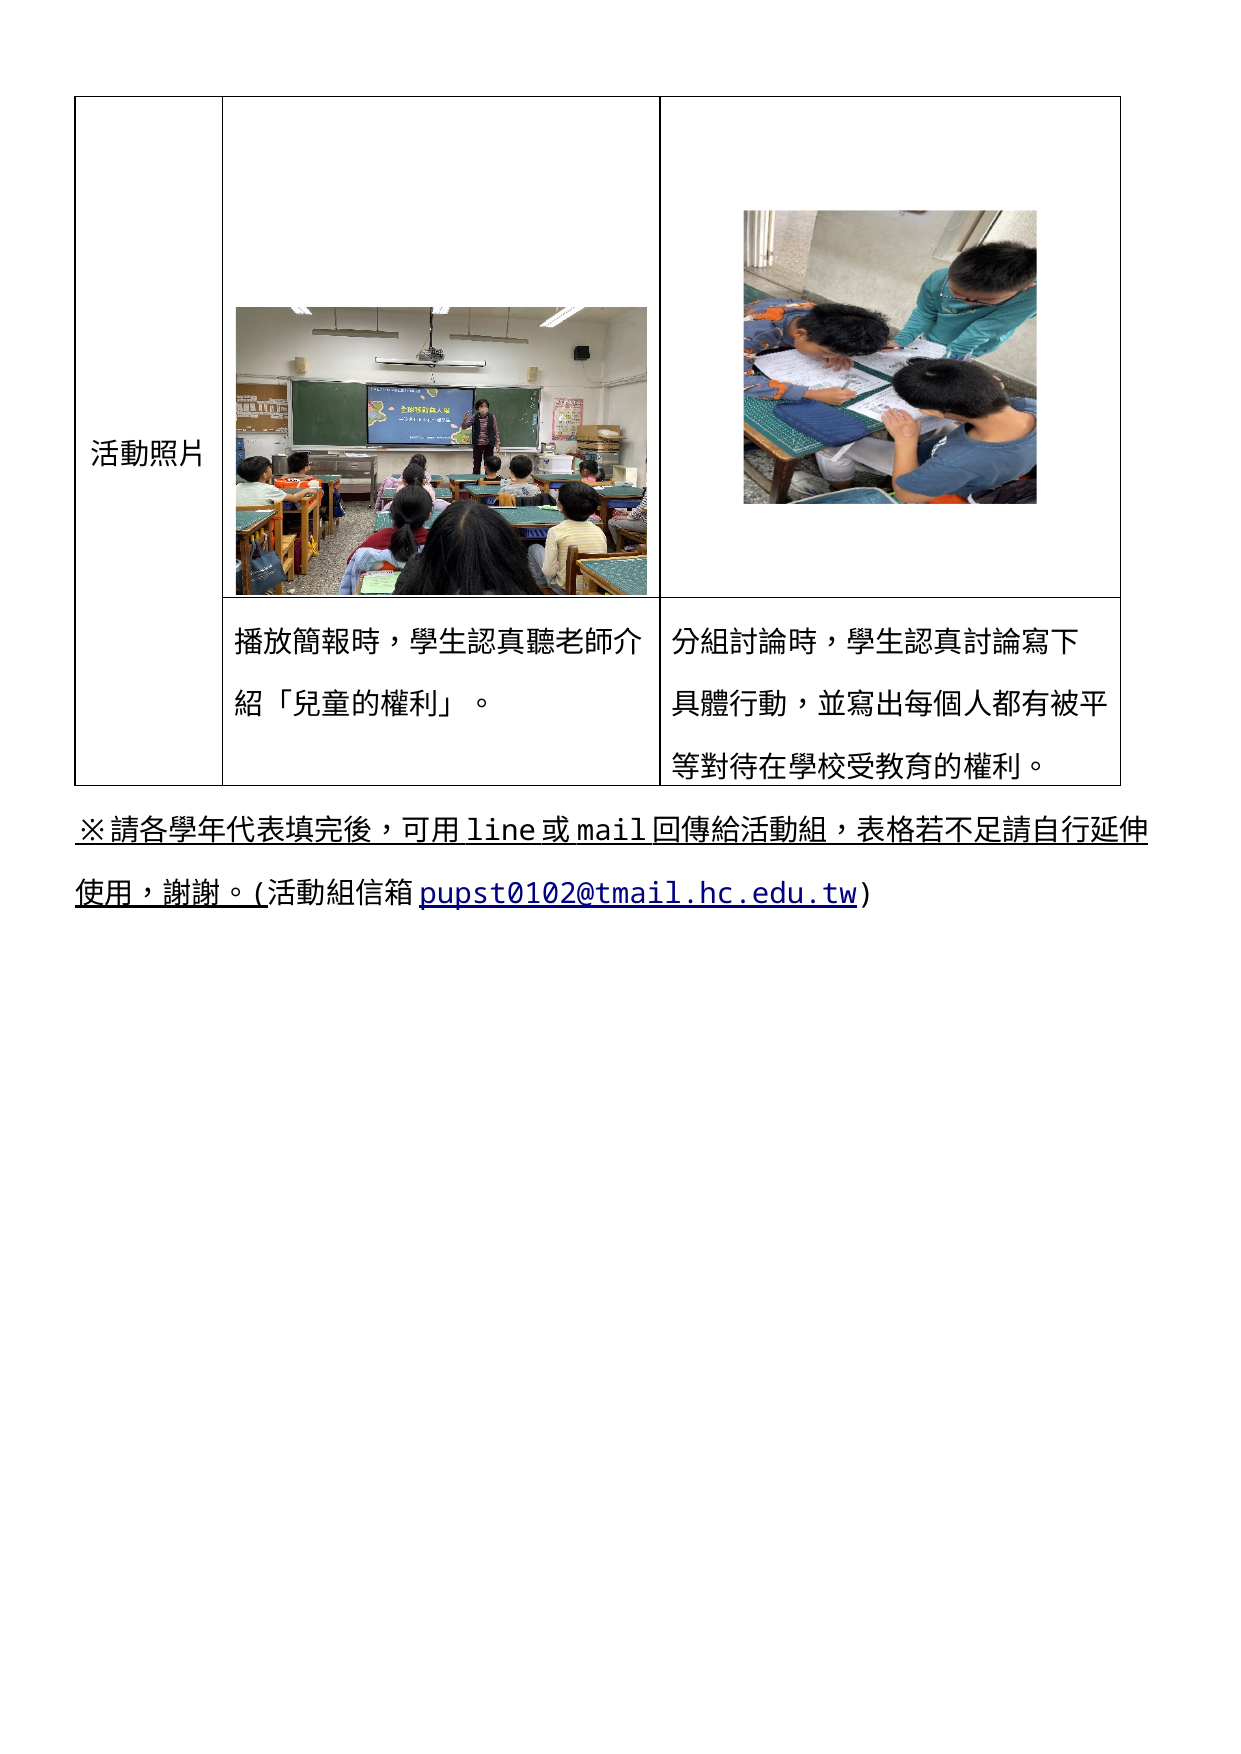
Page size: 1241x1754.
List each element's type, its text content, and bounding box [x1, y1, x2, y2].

table_cell 播放簡報時，學生認真聽老師介紹「兒童的權利」。 [223, 598, 659, 785]
table_cell 活動照片 [76, 97, 222, 785]
text ※請各學年代表填完後，可用line或mail回傳給活動組，表格若不足請自行延伸使用，謝謝。(活動組信箱pupst0102@tmail.hc.edu.tw) [75, 786, 1165, 911]
table_cell [223, 97, 659, 597]
table_cell [661, 97, 1120, 597]
table_cell 分組討論時，學生認真討論寫下 具體行動，並寫出每個人都有被平等對待在學校受教育的權利。 [661, 598, 1120, 785]
